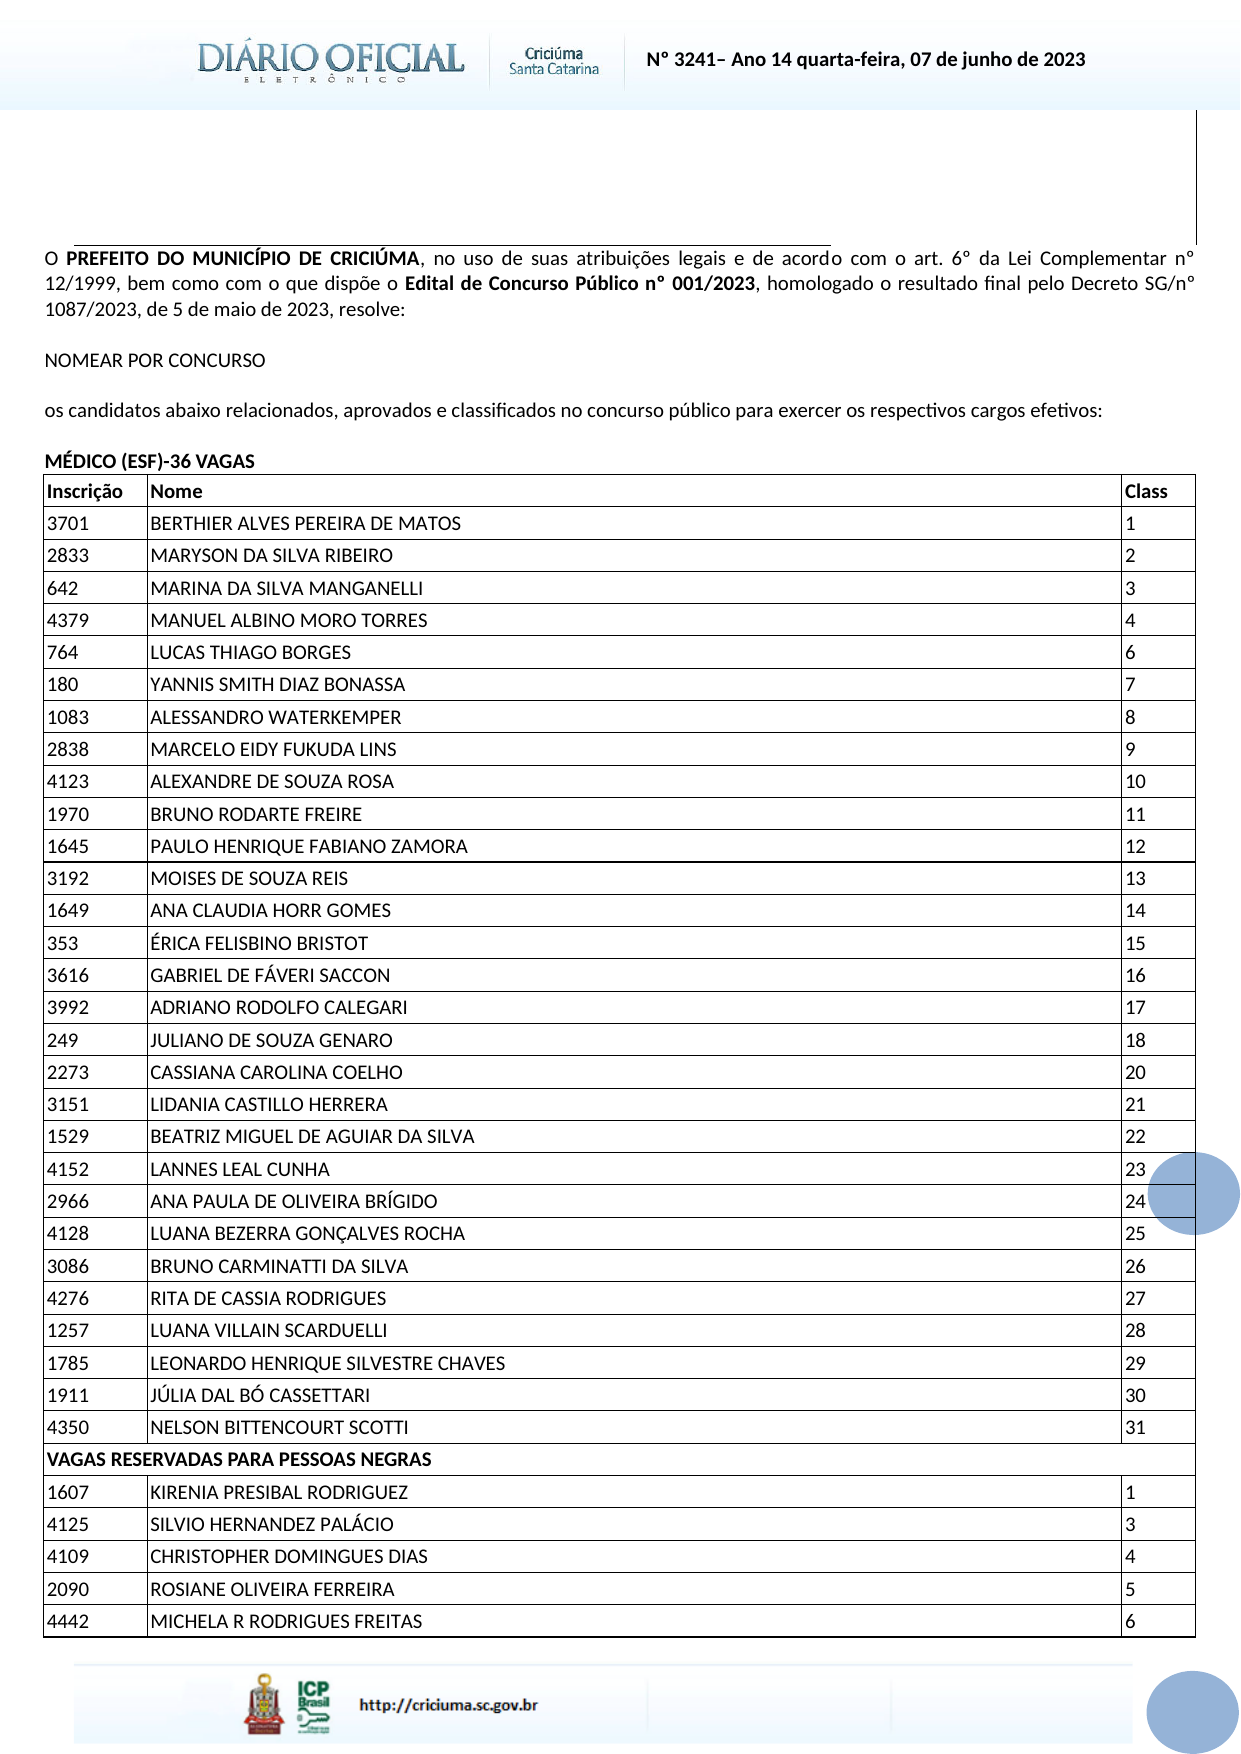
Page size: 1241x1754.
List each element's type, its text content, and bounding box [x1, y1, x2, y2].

table_cell 7 [1122, 669, 1195, 700]
table_cell 3 [1122, 1508, 1195, 1539]
table_cell 2966 [44, 1185, 147, 1217]
table_cell 1083 [44, 701, 147, 732]
table_cell 1 [1122, 1476, 1195, 1507]
table_cell 642 [44, 572, 147, 603]
table_header Class [1122, 475, 1195, 506]
table_cell 13 [1122, 863, 1195, 894]
table_cell 1785 [44, 1347, 147, 1378]
table_cell 4128 [44, 1218, 147, 1249]
table_cell 2833 [44, 540, 147, 571]
table_cell 3 [1122, 572, 1195, 603]
table_header Inscrição [44, 475, 147, 506]
table_cell ROSIANE OLIVEIRA FERREIRA [148, 1573, 1121, 1604]
table_cell 11 [1122, 798, 1195, 829]
table_cell 3616 [44, 959, 147, 991]
table_cell 4379 [44, 604, 147, 635]
table_cell 12 [1122, 830, 1195, 861]
table_cell 1649 [44, 895, 147, 926]
table_cell LUANA BEZERRA GONÇALVES ROCHA [148, 1218, 1121, 1249]
table_cell 4123 [44, 766, 147, 797]
table_cell 2 [1122, 540, 1195, 571]
table_cell 1970 [44, 798, 147, 829]
text os candidatos abaixo relacionados, aprovados e classificados no concurso público para exercer os respectivos cargos efetivos: [44, 398, 1196, 423]
table_cell 28 [1122, 1315, 1195, 1346]
table_cell MARCELO EIDY FUKUDA LINS [148, 733, 1121, 764]
table_cell 9 [1122, 733, 1195, 764]
table_cell 180 [44, 669, 147, 700]
table_cell 1607 [44, 1476, 147, 1507]
table_cell MOISES DE SOUZA REIS [148, 863, 1121, 894]
table_cell 26 [1122, 1250, 1195, 1281]
table_cell 3701 [44, 507, 147, 538]
table_cell BEATRIZ MIGUEL DE AGUIAR DA SILVA [148, 1121, 1121, 1152]
text NOMEAR POR CONCURSO [44, 347, 1196, 372]
table_cell ÉRICA FELISBINO BRISTOT [148, 927, 1121, 958]
table_cell 5 [1122, 1573, 1195, 1604]
table_cell 21 [1122, 1089, 1195, 1120]
table_cell 27 [1122, 1282, 1195, 1313]
text O PREFEITO DO MUNICÍPIO DE CRICIÚMA, no uso de suas atribuições legais e de acordo com o art. 6º da Lei Complementar nº 12/1999, bem como com o que dispõe o Edital de Concurso Público nº 001/2023, homologado o resultado final pelo Decreto SG/nº 1087/2023, de 5 de maio de 2023, resolve: [44, 245, 1196, 321]
table_cell 2838 [44, 733, 147, 764]
table_cell 29 [1122, 1347, 1195, 1378]
table_cell YANNIS SMITH DIAZ BONASSA [148, 669, 1121, 700]
table_cell BRUNO CARMINATTI DA SILVA [148, 1250, 1121, 1281]
table_cell 1257 [44, 1315, 147, 1346]
table_cell 4442 [44, 1605, 147, 1636]
table_header Nome [148, 475, 1121, 506]
table_cell 4350 [44, 1411, 147, 1443]
table_cell 18 [1122, 1024, 1195, 1055]
table_cell JÚLIA DAL BÓ CASSETTARI [148, 1379, 1121, 1410]
table_cell 3086 [44, 1250, 147, 1281]
table_cell 23 [1122, 1153, 1180, 1184]
table_cell 4125 [44, 1508, 147, 1539]
table_cell 3992 [44, 992, 147, 1023]
table_cell ANA CLAUDIA HORR GOMES [148, 895, 1121, 926]
table_cell 764 [44, 636, 147, 668]
table_cell 4152 [44, 1153, 147, 1184]
table_cell 14 [1122, 895, 1195, 926]
table_cell SILVIO HERNANDEZ PALÁCIO [148, 1508, 1121, 1539]
table_cell 1645 [44, 830, 147, 861]
table_cell GABRIEL DE FÁVERI SACCON [148, 959, 1121, 991]
table_cell 249 [44, 1024, 147, 1055]
table_cell LUANA VILLAIN SCARDUELLI [148, 1315, 1121, 1346]
table_cell ALESSANDRO WATERKEMPER [148, 701, 1121, 732]
table_cell LIDANIA CASTILLO HERRERA [148, 1089, 1121, 1120]
text MÉDICO (ESF)-36 VAGAS [44, 448, 1196, 474]
table_cell 22 [1122, 1121, 1195, 1152]
table_cell 2090 [44, 1573, 147, 1604]
table_cell 10 [1122, 766, 1195, 797]
table_cell 4 [1122, 1541, 1195, 1572]
table_cell 31 [1122, 1411, 1195, 1443]
table_cell BERTHIER ALVES PEREIRA DE MATOS [148, 507, 1121, 538]
table_cell MARYSON DA SILVA RIBEIRO [148, 540, 1121, 571]
table_cell PAULO HENRIQUE FABIANO ZAMORA [148, 830, 1121, 861]
table_cell 4 [1122, 604, 1195, 635]
table_cell 24 [1122, 1185, 1155, 1217]
table_cell VAGAS RESERVADAS PARA PESSOAS NEGRAS [44, 1444, 1195, 1475]
table_cell ALEXANDRE DE SOUZA ROSA [148, 766, 1121, 797]
table_cell MICHELA R RODRIGUES FREITAS [148, 1605, 1121, 1636]
table_cell 20 [1122, 1056, 1195, 1087]
table_cell LANNES LEAL CUNHA [148, 1153, 1121, 1184]
table_cell 25 [1122, 1218, 1195, 1249]
table_cell CHRISTOPHER DOMINGUES DIAS [148, 1541, 1121, 1572]
table_cell 4109 [44, 1541, 147, 1572]
table_cell JULIANO DE SOUZA GENARO [148, 1024, 1121, 1055]
table_cell 6 [1122, 636, 1195, 668]
table_cell ADRIANO RODOLFO CALEGARI [148, 992, 1121, 1023]
table_cell 15 [1122, 927, 1195, 958]
table_cell ANA PAULA DE OLIVEIRA BRÍGIDO [148, 1185, 1121, 1217]
table_cell 1529 [44, 1121, 147, 1152]
table_cell 17 [1122, 992, 1195, 1023]
table_cell 353 [44, 927, 147, 958]
table_cell 2273 [44, 1056, 147, 1087]
table_cell NELSON BITTENCOURT SCOTTI [148, 1411, 1121, 1443]
table_cell 3151 [44, 1089, 147, 1120]
table_cell RITA DE CASSIA RODRIGUES [148, 1282, 1121, 1313]
table_cell BRUNO RODARTE FREIRE [148, 798, 1121, 829]
table_cell 16 [1122, 959, 1195, 991]
table_cell 4276 [44, 1282, 147, 1313]
table_cell 1911 [44, 1379, 147, 1410]
table_cell 30 [1122, 1379, 1195, 1410]
table_cell MARINA DA SILVA MANGANELLI [148, 572, 1121, 603]
table_cell CASSIANA CAROLINA COELHO [148, 1056, 1121, 1087]
table_cell 3192 [44, 863, 147, 894]
table_cell LUCAS THIAGO BORGES [148, 636, 1121, 668]
table_cell 1 [1122, 507, 1195, 538]
table_cell LEONARDO HENRIQUE SILVESTRE CHAVES [148, 1347, 1121, 1378]
table_cell KIRENIA PRESIBAL RODRIGUEZ [148, 1476, 1121, 1507]
table_cell 8 [1122, 701, 1195, 732]
table_cell MANUEL ALBINO MORO TORRES [148, 604, 1121, 635]
table_cell 6 [1122, 1605, 1195, 1636]
